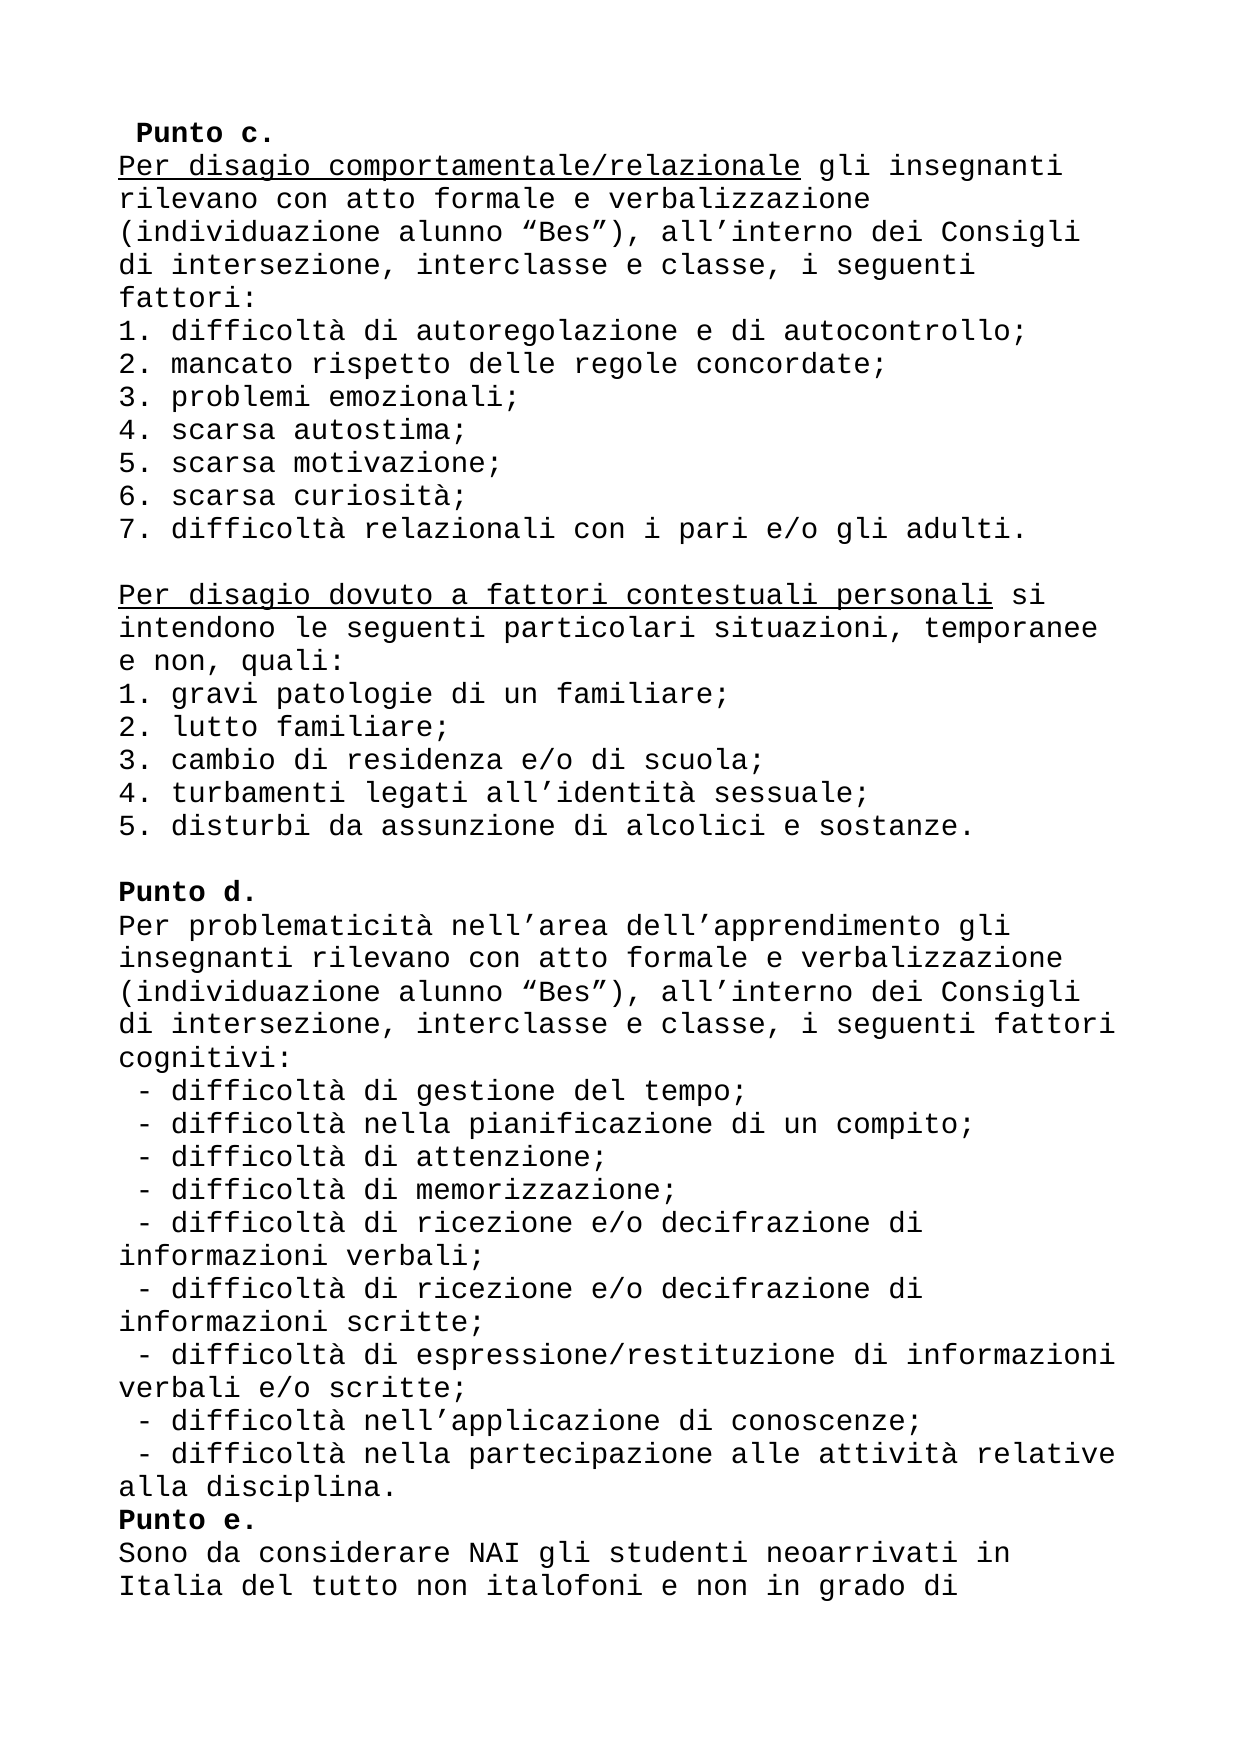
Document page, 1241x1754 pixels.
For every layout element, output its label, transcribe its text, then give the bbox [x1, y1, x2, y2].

text 3. cambio di residenza e/o di scuola; [118, 746, 1122, 778]
text 7. difficoltà relazionali con i pari e/o gli adulti. [118, 514, 1122, 547]
text 1. difficoltà di autoregolazione e di autocontrollo; [118, 316, 1122, 349]
text Per problematicità nell’area dell’apprendimento gli insegnanti rilevano con atto formale e verbalizzazione (individuazione alunno “Bes”), all’interno dei Consigli di intersezione, interclasse e classe, i seguenti fattori cognitivi: [118, 911, 1122, 1076]
text 5. scarsa motivazione; [118, 448, 1122, 481]
text - difficoltà nella pianificazione di un compito; [118, 1109, 1122, 1142]
text 4. turbamenti legati all’identità sessuale; [118, 778, 1122, 812]
text - difficoltà di espressione/restituzione di informazioni verbali e/o scritte; [118, 1340, 1122, 1406]
text - difficoltà di ricezione e/o decifrazione di informazioni verbali; [118, 1208, 1122, 1274]
text - difficoltà di attenzione; [118, 1142, 1122, 1175]
text 1. gravi patologie di un familiare; [118, 679, 1122, 712]
text 5. disturbi da assunzione di alcolici e sostanze. [118, 812, 1122, 844]
text Per disagio comportamentale/relazionale gli insegnanti rilevano con atto formale e verbalizzazione (individuazione alunno “Bes”), all’interno dei Consigli di intersezione, interclasse e classe, i seguenti fattori: [118, 151, 1122, 316]
text 3. problemi emozionali; [118, 382, 1122, 415]
text Punto c. [118, 118, 1122, 151]
text 2. lutto familiare; [118, 712, 1122, 746]
text - difficoltà di memorizzazione; [118, 1175, 1122, 1208]
text 4. scarsa autostima; [118, 415, 1122, 448]
text Per disagio dovuto a fattori contestuali personali si intendono le seguenti particolari situazioni, temporanee e non, quali: [118, 580, 1122, 679]
text - difficoltà di gestione del tempo; [118, 1076, 1122, 1109]
text - difficoltà nell’applicazione di conoscenze; [118, 1406, 1122, 1439]
text Punto e. [118, 1505, 1122, 1538]
text Sono da considerare NAI gli studenti neoarrivati in Italia del tutto non italofoni e non in grado di [118, 1538, 1122, 1604]
text - difficoltà di ricezione e/o decifrazione di informazioni scritte; [118, 1274, 1122, 1340]
text - difficoltà nella partecipazione alle attività relative alla disciplina. [118, 1439, 1122, 1505]
text 6. scarsa curiosità; [118, 481, 1122, 514]
text Punto d. [118, 878, 1122, 911]
text 2. mancato rispetto delle regole concordate; [118, 349, 1122, 382]
